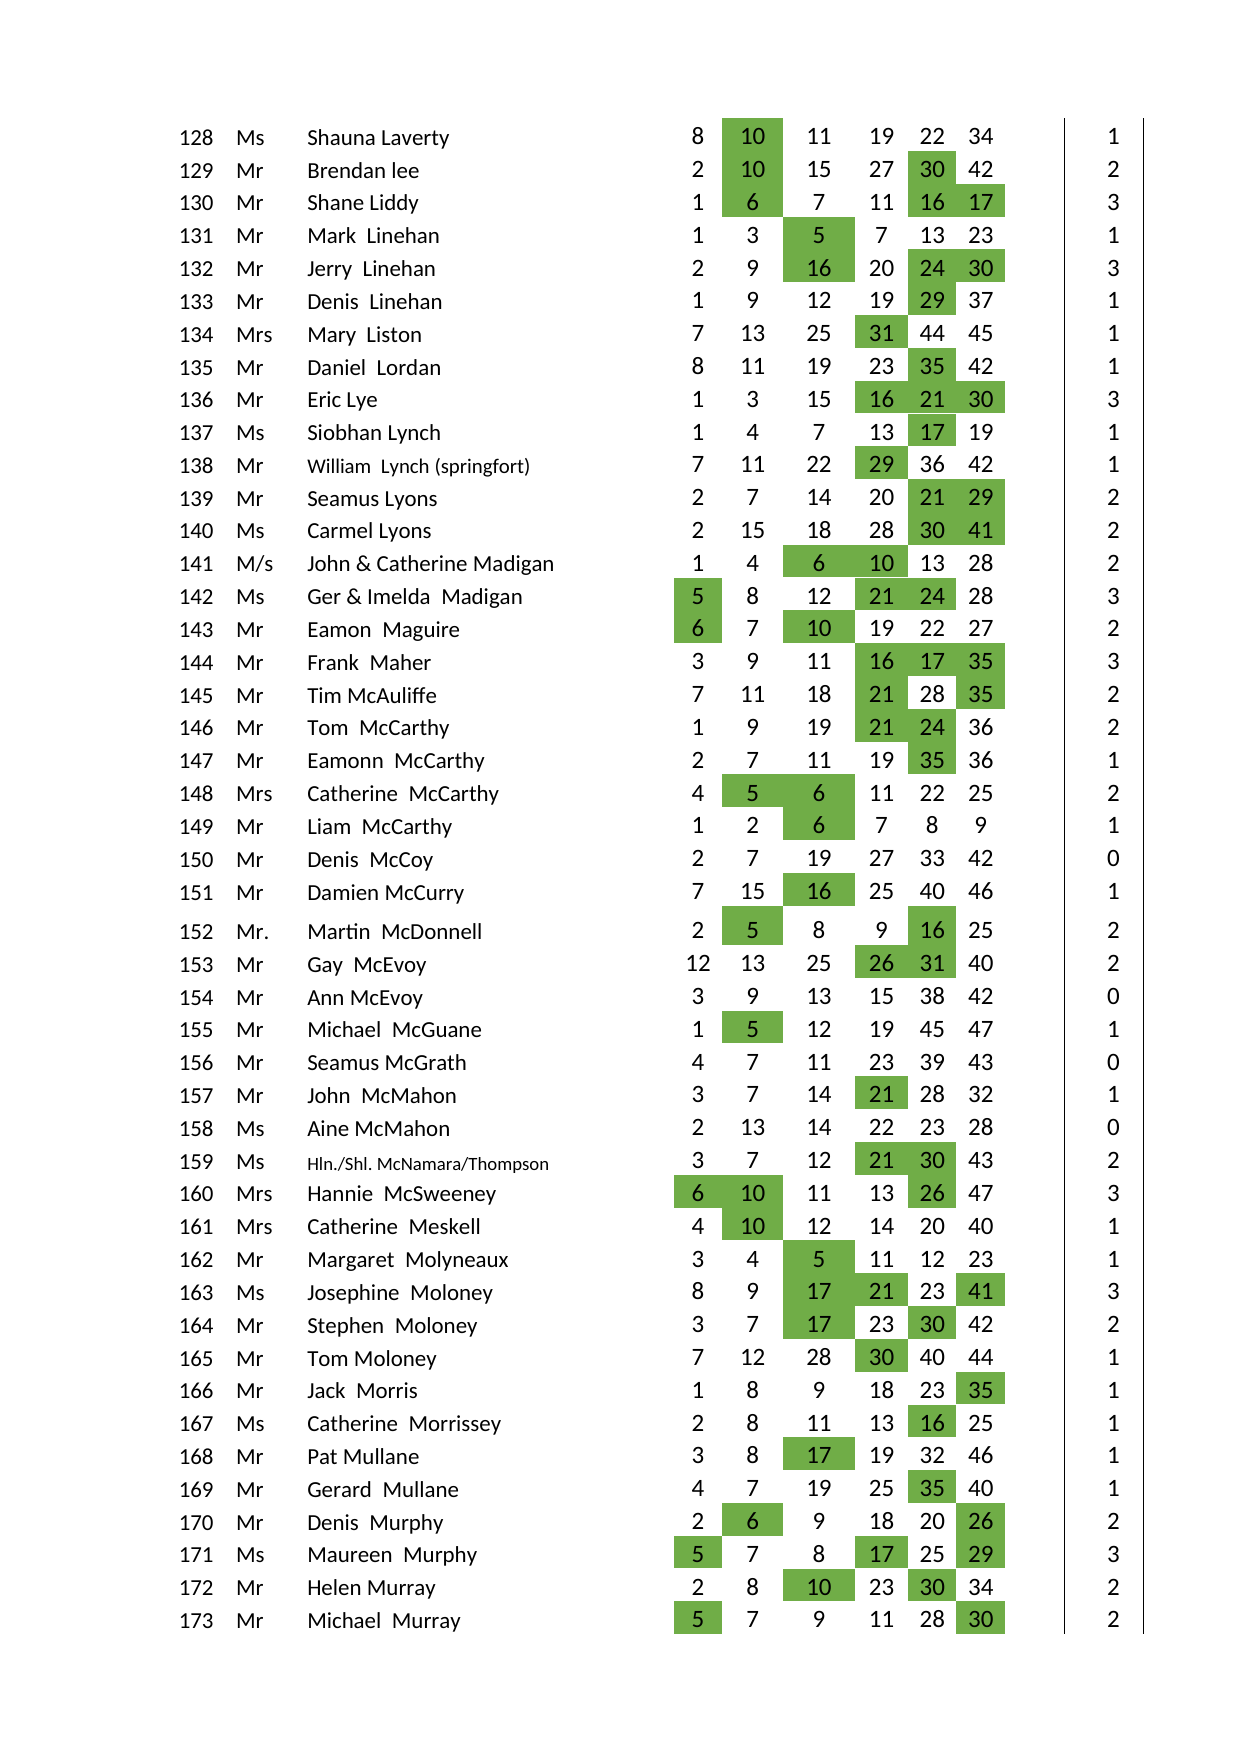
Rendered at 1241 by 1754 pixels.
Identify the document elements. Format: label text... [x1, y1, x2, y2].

table_cell 1 [1065, 1470, 1143, 1503]
table_cell 130 [139, 184, 224, 217]
table_cell 28 [956, 1109, 1005, 1142]
table_cell 17 [783, 1306, 855, 1339]
table_cell [1005, 282, 1064, 315]
table_cell [1005, 118, 1064, 151]
table_cell 16 [783, 249, 855, 282]
table_cell Catherine Morrissey [296, 1405, 673, 1437]
table_cell Tom Moloney [296, 1339, 673, 1372]
table_cell 13 [855, 414, 908, 446]
table_cell 3 [1065, 643, 1143, 676]
table_cell Mary Liston [296, 315, 673, 348]
table_cell 2 [1065, 1503, 1143, 1536]
table_cell 12 [783, 282, 855, 315]
table_cell Mr [225, 1240, 296, 1273]
table_cell 2 [1065, 1569, 1143, 1601]
table_cell 148 [139, 774, 224, 807]
table_cell [1005, 1437, 1064, 1470]
table_cell 152 [139, 906, 224, 945]
table_cell 7 [674, 446, 722, 479]
table_cell Helen Murray [296, 1569, 673, 1601]
table_cell 40 [956, 945, 1005, 978]
table_cell Ms [225, 118, 296, 151]
table_cell Mr [225, 1372, 296, 1404]
table_cell 29 [956, 1536, 1005, 1568]
table_cell 11 [783, 1044, 855, 1076]
table_cell 47 [956, 1175, 1005, 1208]
table_cell 6 [674, 610, 722, 643]
table_cell [1005, 446, 1064, 479]
table_cell 1 [1065, 807, 1143, 840]
table_cell 13 [783, 978, 855, 1011]
table_cell 10 [855, 545, 908, 577]
table_cell Daniel Lordan [296, 348, 673, 381]
table_cell 0 [1065, 1044, 1143, 1076]
table_cell 16 [855, 643, 908, 676]
table_cell [1005, 1109, 1064, 1142]
table_cell 6 [783, 774, 855, 807]
table_cell 2 [1065, 676, 1143, 709]
table_cell 3 [1065, 1175, 1143, 1208]
table_cell 135 [139, 348, 224, 381]
table_cell 3 [674, 1076, 722, 1109]
table_cell 154 [139, 978, 224, 1011]
table_cell 12 [783, 1208, 855, 1240]
table_cell 39 [908, 1044, 956, 1076]
table_cell 9 [783, 1503, 855, 1536]
table_cell 15 [855, 978, 908, 1011]
table_cell 168 [139, 1437, 224, 1470]
table_cell 128 [139, 118, 224, 151]
table_cell 17 [855, 1536, 908, 1568]
table_cell 4 [722, 414, 783, 446]
table_cell 12 [908, 1240, 956, 1273]
table_cell 22 [908, 118, 956, 151]
table_cell Tim McAuliffe [296, 676, 673, 709]
table_cell Aine McMahon [296, 1109, 673, 1142]
table_cell 10 [783, 1569, 855, 1601]
table_cell 44 [908, 315, 956, 348]
table_cell [1005, 1536, 1064, 1568]
table_cell [1005, 545, 1064, 577]
table_cell 25 [783, 945, 855, 978]
table_cell [1005, 1372, 1064, 1404]
table_cell 9 [783, 1601, 855, 1634]
table_cell 3 [722, 381, 783, 413]
table_cell 133 [139, 282, 224, 315]
table_cell 1 [674, 381, 722, 413]
table_cell 13 [722, 945, 783, 978]
table_cell Tom McCarthy [296, 709, 673, 742]
table_cell 11 [783, 742, 855, 774]
table_cell 8 [722, 1405, 783, 1437]
table_cell 3 [1065, 184, 1143, 217]
table_cell 13 [908, 217, 956, 249]
table_cell 29 [855, 446, 908, 479]
table_cell Martin McDonnell [296, 906, 673, 945]
table_cell Mr [225, 184, 296, 217]
table_cell 16 [908, 184, 956, 217]
table_cell [1005, 774, 1064, 807]
table_cell 162 [139, 1240, 224, 1273]
table_cell 1 [1065, 414, 1143, 446]
table_cell 7 [722, 1076, 783, 1109]
table_cell 27 [855, 151, 908, 184]
table_cell 35 [956, 676, 1005, 709]
table_cell 12 [783, 578, 855, 610]
table_cell 40 [908, 873, 956, 906]
table_cell 14 [783, 479, 855, 512]
table_cell 35 [956, 643, 1005, 676]
table_cell 7 [722, 1306, 783, 1339]
table_cell 8 [722, 1437, 783, 1470]
table_cell 19 [855, 1437, 908, 1470]
table_cell [1005, 1470, 1064, 1503]
table_cell 7 [674, 315, 722, 348]
table_cell 19 [783, 709, 855, 742]
table_cell 2 [674, 840, 722, 873]
table_cell [1005, 315, 1064, 348]
table_cell 1 [1065, 742, 1143, 774]
table_cell 158 [139, 1109, 224, 1142]
table_cell 31 [908, 945, 956, 978]
table_cell 7 [783, 184, 855, 217]
table_cell [1005, 610, 1064, 643]
table_cell 12 [674, 945, 722, 978]
table_cell 14 [783, 1109, 855, 1142]
table_cell 5 [674, 1536, 722, 1568]
table_cell Mr [225, 709, 296, 742]
table_cell 6 [783, 545, 855, 577]
table_cell 137 [139, 414, 224, 446]
table_cell 1 [1065, 1076, 1143, 1109]
table_cell 163 [139, 1273, 224, 1306]
table_cell Ms [225, 414, 296, 446]
table_cell Mr [225, 151, 296, 184]
table_cell 145 [139, 676, 224, 709]
table_cell 15 [722, 512, 783, 545]
table_cell 10 [722, 151, 783, 184]
table_cell 2 [1065, 1601, 1143, 1634]
table_cell 25 [783, 315, 855, 348]
table_cell 25 [908, 1536, 956, 1568]
table_cell 19 [783, 840, 855, 873]
table_cell Mr [225, 217, 296, 249]
table_cell [1005, 978, 1064, 1011]
table_cell [1005, 1339, 1064, 1372]
table_cell 23 [855, 1044, 908, 1076]
table_cell 16 [908, 1405, 956, 1437]
table_cell 13 [722, 315, 783, 348]
table_cell Gerard Mullane [296, 1470, 673, 1503]
table_cell 44 [956, 1339, 1005, 1372]
table_cell 36 [956, 709, 1005, 742]
table_cell 166 [139, 1372, 224, 1404]
table_cell 23 [908, 1109, 956, 1142]
table_cell 9 [722, 282, 783, 315]
table_cell 42 [956, 840, 1005, 873]
table_cell 12 [783, 1011, 855, 1043]
table_cell Ms [225, 1273, 296, 1306]
table_cell 10 [722, 1175, 783, 1208]
table_cell 2 [674, 742, 722, 774]
table_cell Denis McCoy [296, 840, 673, 873]
table_cell Catherine McCarthy [296, 774, 673, 807]
table_cell 9 [722, 643, 783, 676]
table_cell 159 [139, 1142, 224, 1175]
table_cell 19 [855, 1011, 908, 1043]
table_cell Mr [225, 1306, 296, 1339]
table_cell Mr [225, 676, 296, 709]
table_cell 8 [722, 578, 783, 610]
table_cell 1 [1065, 1240, 1143, 1273]
table_cell 27 [956, 610, 1005, 643]
table_cell Mr [225, 742, 296, 774]
table_cell 2 [1065, 151, 1143, 184]
table_cell Pat Mullane [296, 1437, 673, 1470]
table_cell 1 [1065, 1372, 1143, 1404]
table_cell 8 [722, 1372, 783, 1404]
table_cell 40 [908, 1339, 956, 1372]
table_cell 161 [139, 1208, 224, 1240]
table_cell 30 [855, 1339, 908, 1372]
table_cell Mr [225, 282, 296, 315]
table_cell Mr [225, 1503, 296, 1536]
table_cell 169 [139, 1470, 224, 1503]
table_cell 138 [139, 446, 224, 479]
table_cell 29 [908, 282, 956, 315]
table_cell 9 [956, 807, 1005, 840]
table_cell 9 [722, 1273, 783, 1306]
table_cell 1 [1065, 873, 1143, 906]
table_cell Mrs [225, 1175, 296, 1208]
table_cell 35 [908, 1470, 956, 1503]
table_cell 35 [956, 1372, 1005, 1404]
table_cell Mrs [225, 1208, 296, 1240]
table_cell Liam McCarthy [296, 807, 673, 840]
table_cell Mrs [225, 774, 296, 807]
table_cell [1005, 840, 1064, 873]
table_cell [1005, 873, 1064, 906]
table_cell 153 [139, 945, 224, 978]
table_cell 22 [908, 610, 956, 643]
table_cell [1005, 1142, 1064, 1175]
table_cell 41 [956, 1273, 1005, 1306]
table_cell 11 [722, 676, 783, 709]
table_cell Mr [225, 446, 296, 479]
table_cell 14 [855, 1208, 908, 1240]
table_cell 40 [956, 1470, 1005, 1503]
table_cell 3 [674, 1142, 722, 1175]
table_cell 7 [722, 1142, 783, 1175]
table_cell 1 [1065, 217, 1143, 249]
table_cell 146 [139, 709, 224, 742]
table_cell 11 [855, 184, 908, 217]
table_cell 8 [783, 906, 855, 945]
table_cell 33 [908, 840, 956, 873]
table_cell [1005, 1306, 1064, 1339]
table_cell 2 [1065, 774, 1143, 807]
table_cell 42 [956, 1306, 1005, 1339]
table_cell 19 [783, 1470, 855, 1503]
table_cell 30 [956, 381, 1005, 413]
table_cell 21 [855, 676, 908, 709]
table_cell 21 [855, 578, 908, 610]
table_cell 2 [1065, 709, 1143, 742]
table_cell 9 [855, 906, 908, 945]
table_cell 1 [674, 282, 722, 315]
table_cell 2 [674, 1109, 722, 1142]
table_cell 36 [908, 446, 956, 479]
table_cell 7 [783, 414, 855, 446]
table_cell [1005, 1601, 1064, 1634]
table_cell Seamus Lyons [296, 479, 673, 512]
table_cell 8 [908, 807, 956, 840]
table_cell 23 [855, 1306, 908, 1339]
table_cell 18 [855, 1503, 908, 1536]
table_cell Catherine Meskell [296, 1208, 673, 1240]
table_cell 7 [722, 1044, 783, 1076]
table_cell 5 [674, 1601, 722, 1634]
table_cell 42 [956, 151, 1005, 184]
table_cell 22 [908, 774, 956, 807]
table_cell 19 [855, 742, 908, 774]
table_cell Jerry Linehan [296, 249, 673, 282]
table_cell 11 [783, 118, 855, 151]
table_cell Ms [225, 578, 296, 610]
table_cell 7 [674, 676, 722, 709]
table_cell [1005, 1044, 1064, 1076]
table_cell 2 [1065, 1142, 1143, 1175]
table_cell 16 [855, 381, 908, 413]
table_cell 9 [722, 249, 783, 282]
table_cell 164 [139, 1306, 224, 1339]
table_cell Michael McGuane [296, 1011, 673, 1043]
table_cell 24 [908, 709, 956, 742]
table_cell 19 [783, 348, 855, 381]
table_cell 25 [855, 873, 908, 906]
table_cell 40 [956, 1208, 1005, 1240]
table_cell [1005, 906, 1064, 945]
table_cell Mr [225, 348, 296, 381]
table_cell Shauna Laverty [296, 118, 673, 151]
table_cell 11 [722, 446, 783, 479]
table_cell 134 [139, 315, 224, 348]
table_cell [1005, 742, 1064, 774]
table_cell 6 [783, 807, 855, 840]
table_cell 11 [722, 348, 783, 381]
table_cell 0 [1065, 978, 1143, 1011]
table_cell 41 [956, 512, 1005, 545]
table_cell 11 [855, 1240, 908, 1273]
table_cell 2 [1065, 479, 1143, 512]
table_cell Eric Lye [296, 381, 673, 413]
table_cell 139 [139, 479, 224, 512]
table_cell 7 [855, 217, 908, 249]
table_cell [1005, 1011, 1064, 1043]
table_cell Mr [225, 643, 296, 676]
table_cell 7 [722, 610, 783, 643]
table_cell 20 [855, 479, 908, 512]
table_cell 31 [855, 315, 908, 348]
table_cell 142 [139, 578, 224, 610]
table_cell 18 [783, 676, 855, 709]
table_cell 8 [783, 1536, 855, 1568]
table_cell 3 [1065, 249, 1143, 282]
table_cell [1005, 945, 1064, 978]
table_cell 35 [908, 742, 956, 774]
table_cell Mr [225, 807, 296, 840]
table_cell 30 [908, 151, 956, 184]
table_cell 19 [855, 118, 908, 151]
table_cell 171 [139, 1536, 224, 1568]
table_cell Carmel Lyons [296, 512, 673, 545]
table_cell [1005, 249, 1064, 282]
table_cell 143 [139, 610, 224, 643]
table_cell Hln./Shl. McNamara/Thompson [296, 1142, 673, 1175]
table_cell 2 [1065, 1306, 1143, 1339]
table_cell 7 [722, 840, 783, 873]
table_cell 14 [783, 1076, 855, 1109]
table_cell 23 [855, 348, 908, 381]
table_cell 5 [674, 578, 722, 610]
table_cell 30 [956, 249, 1005, 282]
table_cell 21 [908, 479, 956, 512]
table_cell Mr [225, 1437, 296, 1470]
table_cell 2 [1065, 610, 1143, 643]
table_cell 4 [674, 1044, 722, 1076]
table_cell 30 [956, 1601, 1005, 1634]
table_cell Ms [225, 1142, 296, 1175]
table_cell 132 [139, 249, 224, 282]
table_cell 23 [956, 217, 1005, 249]
table_cell Ger & Imelda Madigan [296, 578, 673, 610]
table_cell [1005, 184, 1064, 217]
table_cell Seamus McGrath [296, 1044, 673, 1076]
table_cell 9 [783, 1372, 855, 1404]
table_cell Eamon Maguire [296, 610, 673, 643]
table_header [128, 118, 1064, 1634]
table_cell 3 [674, 978, 722, 1011]
table_cell 1 [1065, 1405, 1143, 1437]
table_cell Denis Linehan [296, 282, 673, 315]
table_cell [1005, 1208, 1064, 1240]
table_cell Ms [225, 1536, 296, 1568]
table_cell 7 [722, 742, 783, 774]
table_cell 3 [1065, 1536, 1143, 1568]
table_cell M/s [225, 545, 296, 577]
table_cell 0 [1065, 840, 1143, 873]
table_cell 141 [139, 545, 224, 577]
table_cell 170 [139, 1503, 224, 1536]
table_cell 17 [908, 643, 956, 676]
table_cell 34 [956, 1569, 1005, 1601]
table_cell Mr [225, 1044, 296, 1076]
table_cell Ann McEvoy [296, 978, 673, 1011]
table_cell Stephen Moloney [296, 1306, 673, 1339]
table_cell Mr [225, 1011, 296, 1043]
table_cell [1005, 217, 1064, 249]
table_cell [1005, 479, 1064, 512]
table_cell 8 [674, 1273, 722, 1306]
table_cell 1 [674, 1372, 722, 1404]
table_cell 23 [855, 1569, 908, 1601]
table_cell 7 [674, 873, 722, 906]
table_cell 10 [722, 1208, 783, 1240]
table_cell Mr [225, 479, 296, 512]
table_cell 17 [783, 1273, 855, 1306]
table_cell 11 [783, 643, 855, 676]
table_cell 4 [722, 545, 783, 577]
table_cell 45 [908, 1011, 956, 1043]
table_cell Eamonn McCarthy [296, 742, 673, 774]
table_cell [1005, 1175, 1064, 1208]
table_cell 30 [908, 1569, 956, 1601]
table_cell 27 [855, 840, 908, 873]
table_cell Ms [225, 1405, 296, 1437]
table_cell 2 [674, 479, 722, 512]
table_cell Mr [225, 873, 296, 906]
table_cell 38 [908, 978, 956, 1011]
table_cell 2 [1065, 945, 1143, 978]
table_cell 151 [139, 873, 224, 906]
table_cell Ms [225, 512, 296, 545]
table_cell 5 [722, 774, 783, 807]
table_cell [1005, 1569, 1064, 1601]
table_cell 7 [855, 807, 908, 840]
table_cell 16 [908, 906, 956, 945]
table_cell John & Catherine Madigan [296, 545, 673, 577]
table_cell [1005, 414, 1064, 446]
table_cell 28 [855, 512, 908, 545]
table_cell Maureen Murphy [296, 1536, 673, 1568]
table_cell 24 [908, 578, 956, 610]
table_cell 1 [674, 414, 722, 446]
table_cell 45 [956, 315, 1005, 348]
table_cell 13 [855, 1175, 908, 1208]
table_cell [1005, 151, 1064, 184]
table_cell 7 [722, 1601, 783, 1634]
table_cell 3 [674, 1240, 722, 1273]
table_cell 25 [956, 774, 1005, 807]
table_cell [1005, 578, 1064, 610]
table_cell [1005, 1273, 1064, 1306]
table_cell 17 [908, 414, 956, 446]
table_cell 157 [139, 1076, 224, 1109]
table_cell Josephine Moloney [296, 1273, 673, 1306]
table_cell Mr [225, 1569, 296, 1601]
table_cell 28 [908, 676, 956, 709]
table_cell 1 [1065, 1437, 1143, 1470]
table_cell 1 [674, 545, 722, 577]
table_cell 136 [139, 381, 224, 413]
table_cell Brendan lee [296, 151, 673, 184]
table_cell 10 [722, 118, 783, 151]
table_cell 1 [1065, 446, 1143, 479]
table_cell 25 [956, 906, 1005, 945]
table_cell 173 [139, 1601, 224, 1634]
table_cell 140 [139, 512, 224, 545]
table_cell Frank Maher [296, 643, 673, 676]
table_cell [1005, 807, 1064, 840]
table_cell 147 [139, 742, 224, 774]
table_cell Mr. [225, 906, 296, 945]
table_cell 2 [674, 1569, 722, 1601]
table_cell 21 [908, 381, 956, 413]
table_cell Jack Morris [296, 1372, 673, 1404]
table_cell Mr [225, 1601, 296, 1634]
table_cell 24 [908, 249, 956, 282]
table_cell 15 [722, 873, 783, 906]
table_cell 2 [674, 1405, 722, 1437]
table_cell Mr [225, 381, 296, 413]
table_cell 18 [783, 512, 855, 545]
table_cell 26 [956, 1503, 1005, 1536]
table_cell 47 [956, 1011, 1005, 1043]
table_cell 28 [908, 1601, 956, 1634]
table_cell 30 [908, 512, 956, 545]
table_cell 46 [956, 873, 1005, 906]
table_cell Gay McEvoy [296, 945, 673, 978]
table_cell 4 [674, 774, 722, 807]
table_cell 5 [783, 217, 855, 249]
table_cell 9 [722, 978, 783, 1011]
table_cell William Lynch (springfort) [296, 446, 673, 479]
table_cell 17 [956, 184, 1005, 217]
table_cell Mr [225, 610, 296, 643]
table_cell 2 [1065, 906, 1143, 945]
table_cell Michael Murray [296, 1601, 673, 1634]
table_cell 2 [674, 151, 722, 184]
table_cell 13 [855, 1405, 908, 1437]
table_cell 172 [139, 1569, 224, 1601]
table_cell 3 [674, 1306, 722, 1339]
table_cell 1 [674, 1011, 722, 1043]
table_cell 167 [139, 1405, 224, 1437]
table_cell 4 [674, 1470, 722, 1503]
table_cell Denis Murphy [296, 1503, 673, 1536]
table_cell 7 [722, 479, 783, 512]
table_cell 1 [674, 184, 722, 217]
table_cell 32 [956, 1076, 1005, 1109]
table_cell 4 [674, 1208, 722, 1240]
table_cell 42 [956, 446, 1005, 479]
table_cell 15 [783, 151, 855, 184]
table_cell 23 [908, 1273, 956, 1306]
table_cell 16 [783, 873, 855, 906]
table_cell 37 [956, 282, 1005, 315]
table_cell 156 [139, 1044, 224, 1076]
table_cell [1005, 643, 1064, 676]
table_cell 28 [956, 578, 1005, 610]
table_cell 19 [855, 282, 908, 315]
table_cell 2 [674, 1503, 722, 1536]
table_cell Mr [225, 1076, 296, 1109]
table_cell 20 [855, 249, 908, 282]
table_cell 10 [783, 610, 855, 643]
table_cell Mr [225, 1470, 296, 1503]
table_cell 19 [855, 610, 908, 643]
table_cell 7 [722, 1536, 783, 1568]
table_cell 8 [674, 118, 722, 151]
table_cell 11 [855, 774, 908, 807]
table_cell 22 [855, 1109, 908, 1142]
table_cell 150 [139, 840, 224, 873]
table_cell 42 [956, 348, 1005, 381]
table_cell 1 [1065, 315, 1143, 348]
table_cell 21 [855, 1142, 908, 1175]
table_cell 26 [908, 1175, 956, 1208]
table_cell 2 [1065, 512, 1143, 545]
table_cell 28 [956, 545, 1005, 577]
table_cell 5 [783, 1240, 855, 1273]
table_cell 3 [674, 643, 722, 676]
table_cell 11 [783, 1175, 855, 1208]
table_cell 17 [783, 1437, 855, 1470]
table_cell 19 [956, 414, 1005, 446]
table_cell 28 [783, 1339, 855, 1372]
table_cell 3 [1065, 578, 1143, 610]
table_cell [1005, 348, 1064, 381]
table_cell [1005, 512, 1064, 545]
table_cell 1 [1065, 282, 1143, 315]
table_cell Damien McCurry [296, 873, 673, 906]
table_cell 12 [722, 1339, 783, 1372]
table_cell 36 [956, 742, 1005, 774]
table_cell 22 [783, 446, 855, 479]
table_cell 28 [908, 1076, 956, 1109]
table_cell 1 [1065, 1208, 1143, 1240]
table_cell 30 [908, 1306, 956, 1339]
table_cell 1 [674, 807, 722, 840]
table_cell 25 [956, 1405, 1005, 1437]
table_cell 11 [855, 1601, 908, 1634]
table_cell 21 [855, 1076, 908, 1109]
table_cell 42 [956, 978, 1005, 1011]
table_cell 2 [674, 906, 722, 945]
table_cell Shane Liddy [296, 184, 673, 217]
table_cell 3 [722, 217, 783, 249]
table_cell 2 [674, 512, 722, 545]
table_cell Mark Linehan [296, 217, 673, 249]
table_cell [1005, 1076, 1064, 1109]
table_cell 23 [908, 1372, 956, 1404]
table_cell Siobhan Lynch [296, 414, 673, 446]
table_cell 144 [139, 643, 224, 676]
table_cell 2 [1065, 545, 1143, 577]
table_cell 18 [855, 1372, 908, 1404]
table_cell 21 [855, 1273, 908, 1306]
table_cell Mr [225, 945, 296, 978]
table_cell 8 [674, 348, 722, 381]
table_cell 21 [855, 709, 908, 742]
table_cell 5 [722, 1011, 783, 1043]
table_cell 1 [674, 217, 722, 249]
table_cell 30 [908, 1142, 956, 1175]
table_cell 25 [855, 1470, 908, 1503]
table_cell 26 [855, 945, 908, 978]
table_cell 131 [139, 217, 224, 249]
table_cell [1005, 676, 1064, 709]
table_cell 1 [1065, 348, 1143, 381]
table_cell 4 [722, 1240, 783, 1273]
table_cell 1 [674, 709, 722, 742]
table_cell 15 [783, 381, 855, 413]
table_cell 13 [908, 545, 956, 577]
table_cell 12 [783, 1142, 855, 1175]
table_cell 2 [674, 249, 722, 282]
table_cell 32 [908, 1437, 956, 1470]
table_cell John McMahon [296, 1076, 673, 1109]
table_cell 160 [139, 1175, 224, 1208]
table_cell Mr [225, 840, 296, 873]
table_cell 2 [722, 807, 783, 840]
table_cell [1005, 1503, 1064, 1536]
table_cell 20 [908, 1208, 956, 1240]
table_cell 8 [722, 1569, 783, 1601]
table_cell Mr [225, 978, 296, 1011]
table_cell 23 [956, 1240, 1005, 1273]
table_cell [1005, 1405, 1064, 1437]
table_cell Mr [225, 1339, 296, 1372]
table_cell 149 [139, 807, 224, 840]
table_cell 9 [722, 709, 783, 742]
table_cell 35 [908, 348, 956, 381]
table_cell 5 [722, 906, 783, 945]
table_cell 129 [139, 151, 224, 184]
table_cell 34 [956, 118, 1005, 151]
table_cell 3 [1065, 381, 1143, 413]
table_cell 20 [908, 1503, 956, 1536]
table_cell Hannie McSweeney [296, 1175, 673, 1208]
table_cell Mrs [225, 315, 296, 348]
table_cell 6 [722, 184, 783, 217]
table_cell 6 [722, 1503, 783, 1536]
table_cell 46 [956, 1437, 1005, 1470]
table_cell [1005, 1240, 1064, 1273]
table_cell 165 [139, 1339, 224, 1372]
table_cell 0 [1065, 1109, 1143, 1142]
table_cell 29 [956, 479, 1005, 512]
table_cell 7 [722, 1470, 783, 1503]
table_cell 1 [1065, 1339, 1143, 1372]
table_cell 6 [674, 1175, 722, 1208]
table_cell [1005, 709, 1064, 742]
table_cell 1 [1065, 118, 1143, 151]
table_cell 155 [139, 1011, 224, 1043]
table_cell Ms [225, 1109, 296, 1142]
table_cell 7 [674, 1339, 722, 1372]
table_cell 1 [1065, 1011, 1143, 1043]
table_cell 13 [722, 1109, 783, 1142]
table_cell 3 [1065, 1273, 1143, 1306]
table_cell Margaret Molyneaux [296, 1240, 673, 1273]
table_cell [1005, 381, 1064, 413]
table_cell Mr [225, 249, 296, 282]
table_cell 11 [783, 1405, 855, 1437]
table_cell 43 [956, 1044, 1005, 1076]
table_cell 43 [956, 1142, 1005, 1175]
table_cell 3 [674, 1437, 722, 1470]
